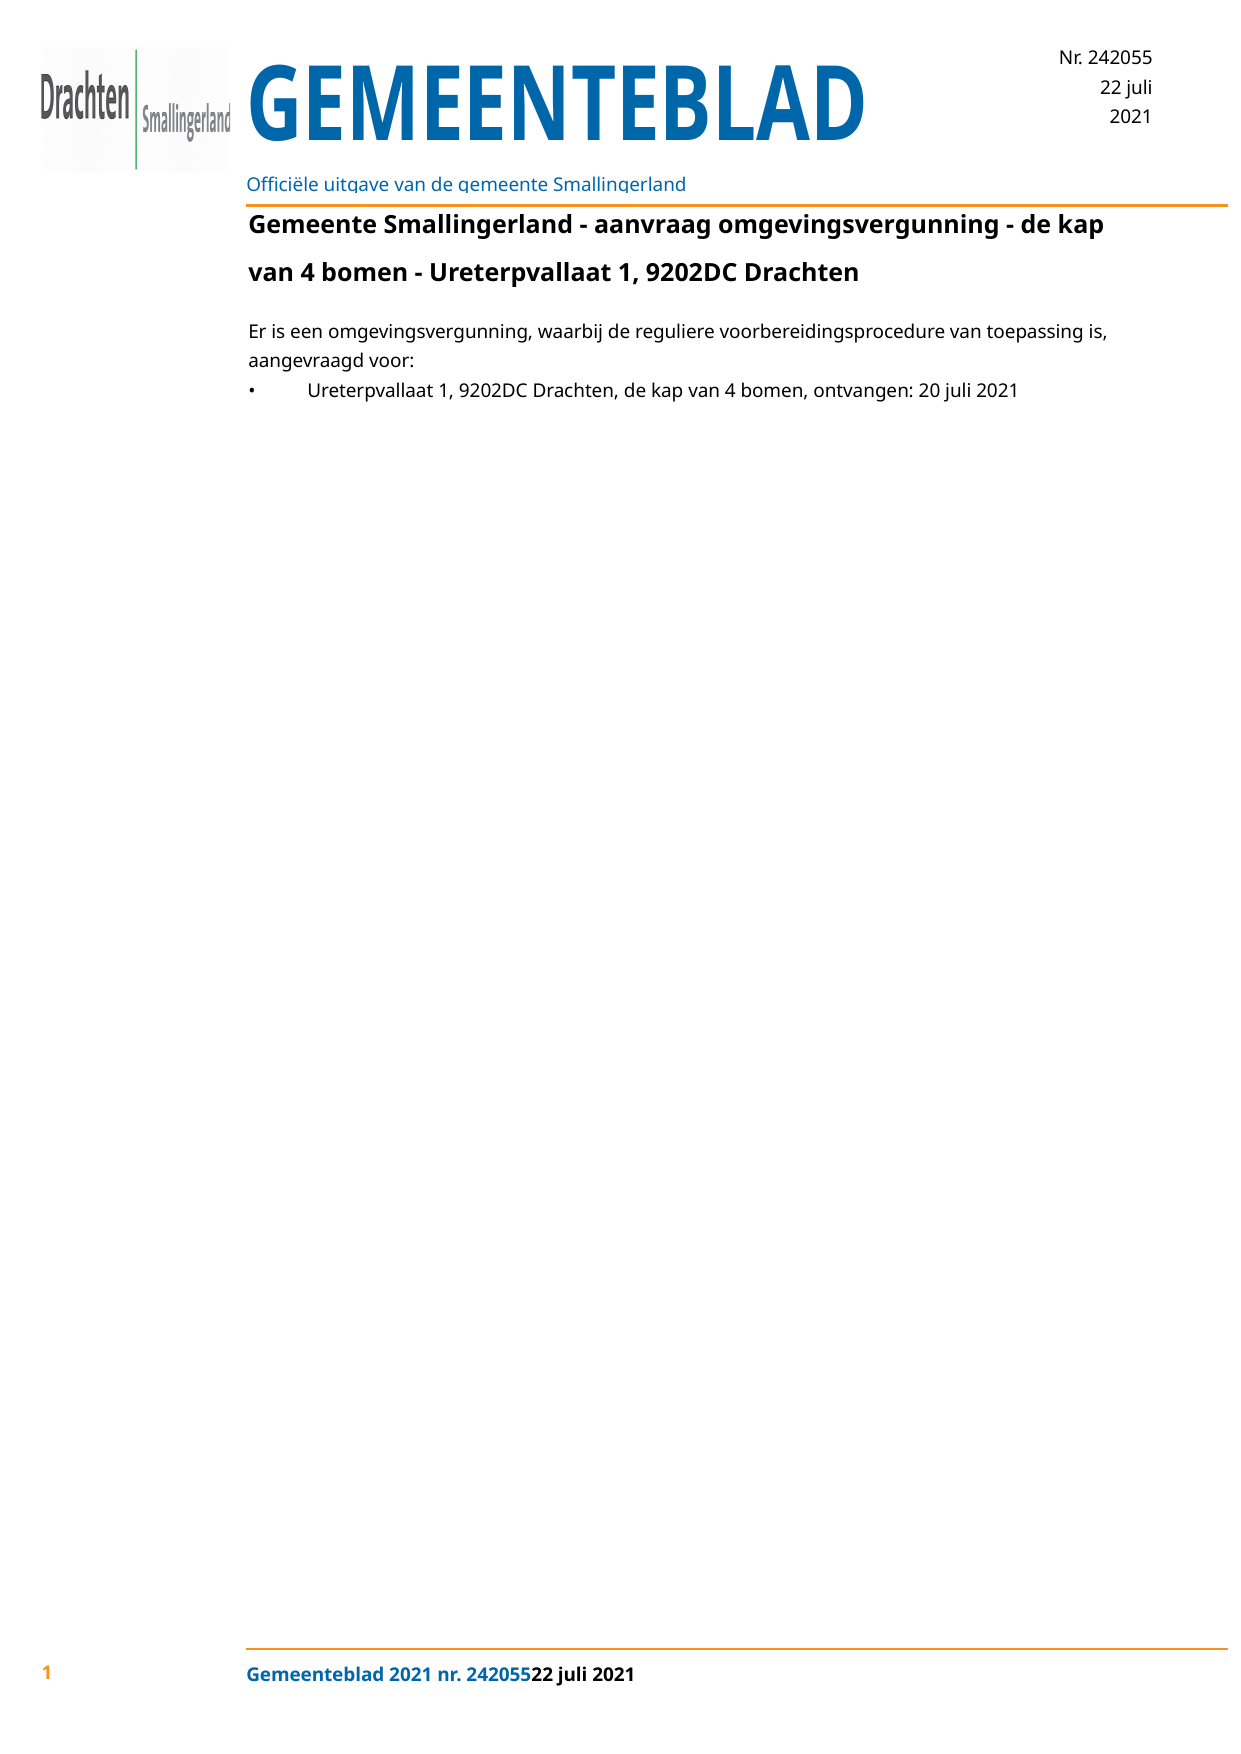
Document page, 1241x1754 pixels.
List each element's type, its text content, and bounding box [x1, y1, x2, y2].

text Er is een omgevingsvergunning, waarbij de reguliere voorbereidingsprocedure van toepassing is, aangevraagd voor: [248, 318, 1152, 373]
list Ureterpvallaat 1, 9202DC Drachten, de kap van 4 bomen, ontvangen: 20 juli 2021 [248, 377, 1152, 403]
text Gemeente Smallingerland - aanvraag omgevingsvergunning - de kap van 4 bomen - Ureterpvallaat 1, 9202DC Drachten [248, 207, 1152, 288]
picture [41, 47, 231, 172]
